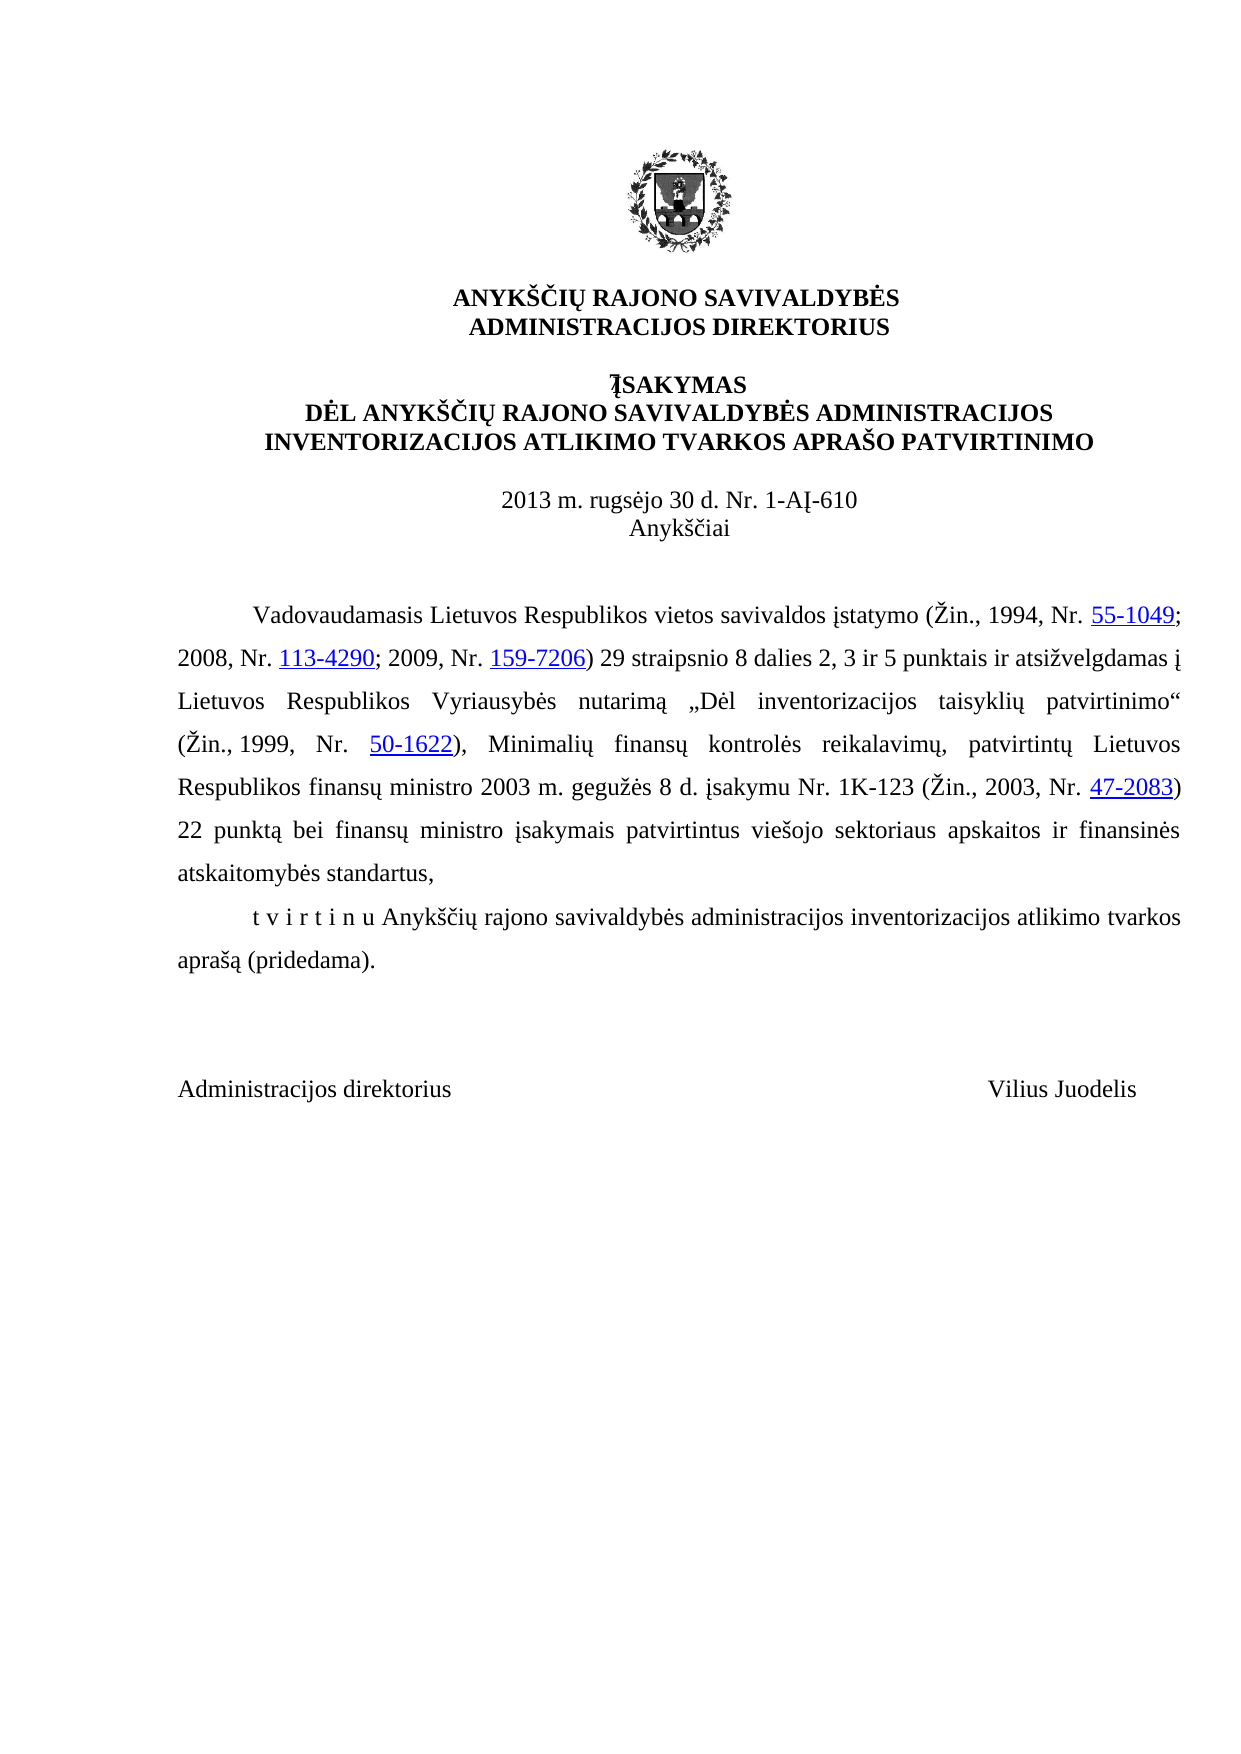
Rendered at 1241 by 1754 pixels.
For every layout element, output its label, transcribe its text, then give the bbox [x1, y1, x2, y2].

text Anykščiai [177, 513, 1181, 542]
text Administracijos direktorius Vilius Juodelis [177, 1074, 1181, 1103]
text ĮSAKYMAS [177, 370, 615, 398]
text ĮSAKYMAS [617, 370, 1181, 398]
text ANYKŠČIŲ RAJONO SAVIVALDYBĖS [177, 283, 1181, 312]
text Vadovaudamasis Lietuvos Respublikos vietos savivaldos įstatymo (Žin., 1994, Nr. 55-1049; 2008, Nr. 113-4290; 2009, Nr. 159-7206) 29 straipsnio 8 dalies 2, 3 ir 5 punktais ir atsižvelgdamas į Lietuvos Respublikos Vyriausybės nutarimą „Dėl inventorizacijos taisyklių patvirtinimo“ (Žin., 1999, Nr. 50-1622), Minimalių finansų kontrolės reikalavimų, patvirtintų Lietuvos Respublikos finansų ministro 2003 m. gegužės 8 d. įsakymu Nr. 1K-123 (Žin., 2003, Nr. 47-2083) 22 punktą bei finansų ministro įsakymais patvirtintus viešojo sektoriaus apskaitos ir finansinės atskaitomybės standartus, [177, 600, 1181, 887]
text 7 [608, 368, 620, 396]
text ADMINISTRACIJOS DIREKTORIUS [177, 312, 1181, 341]
text DĖL ANYKŠČIŲ RAJONO SAVIVALDYBĖS ADMINISTRACIJOS INVENTORIZACIJOS ATLIKIMO TVARKOS APRAŠO PATVIRTINIMO [177, 398, 1181, 456]
text t v i r t i n u Anykščių rajono savivaldybės administracijos inventorizacijos atlikimo tvarkos aprašą (pridedama). [177, 902, 1181, 973]
text 2013 m. rugsėjo 30 d. Nr. 1-AĮ-610 [177, 485, 1181, 513]
